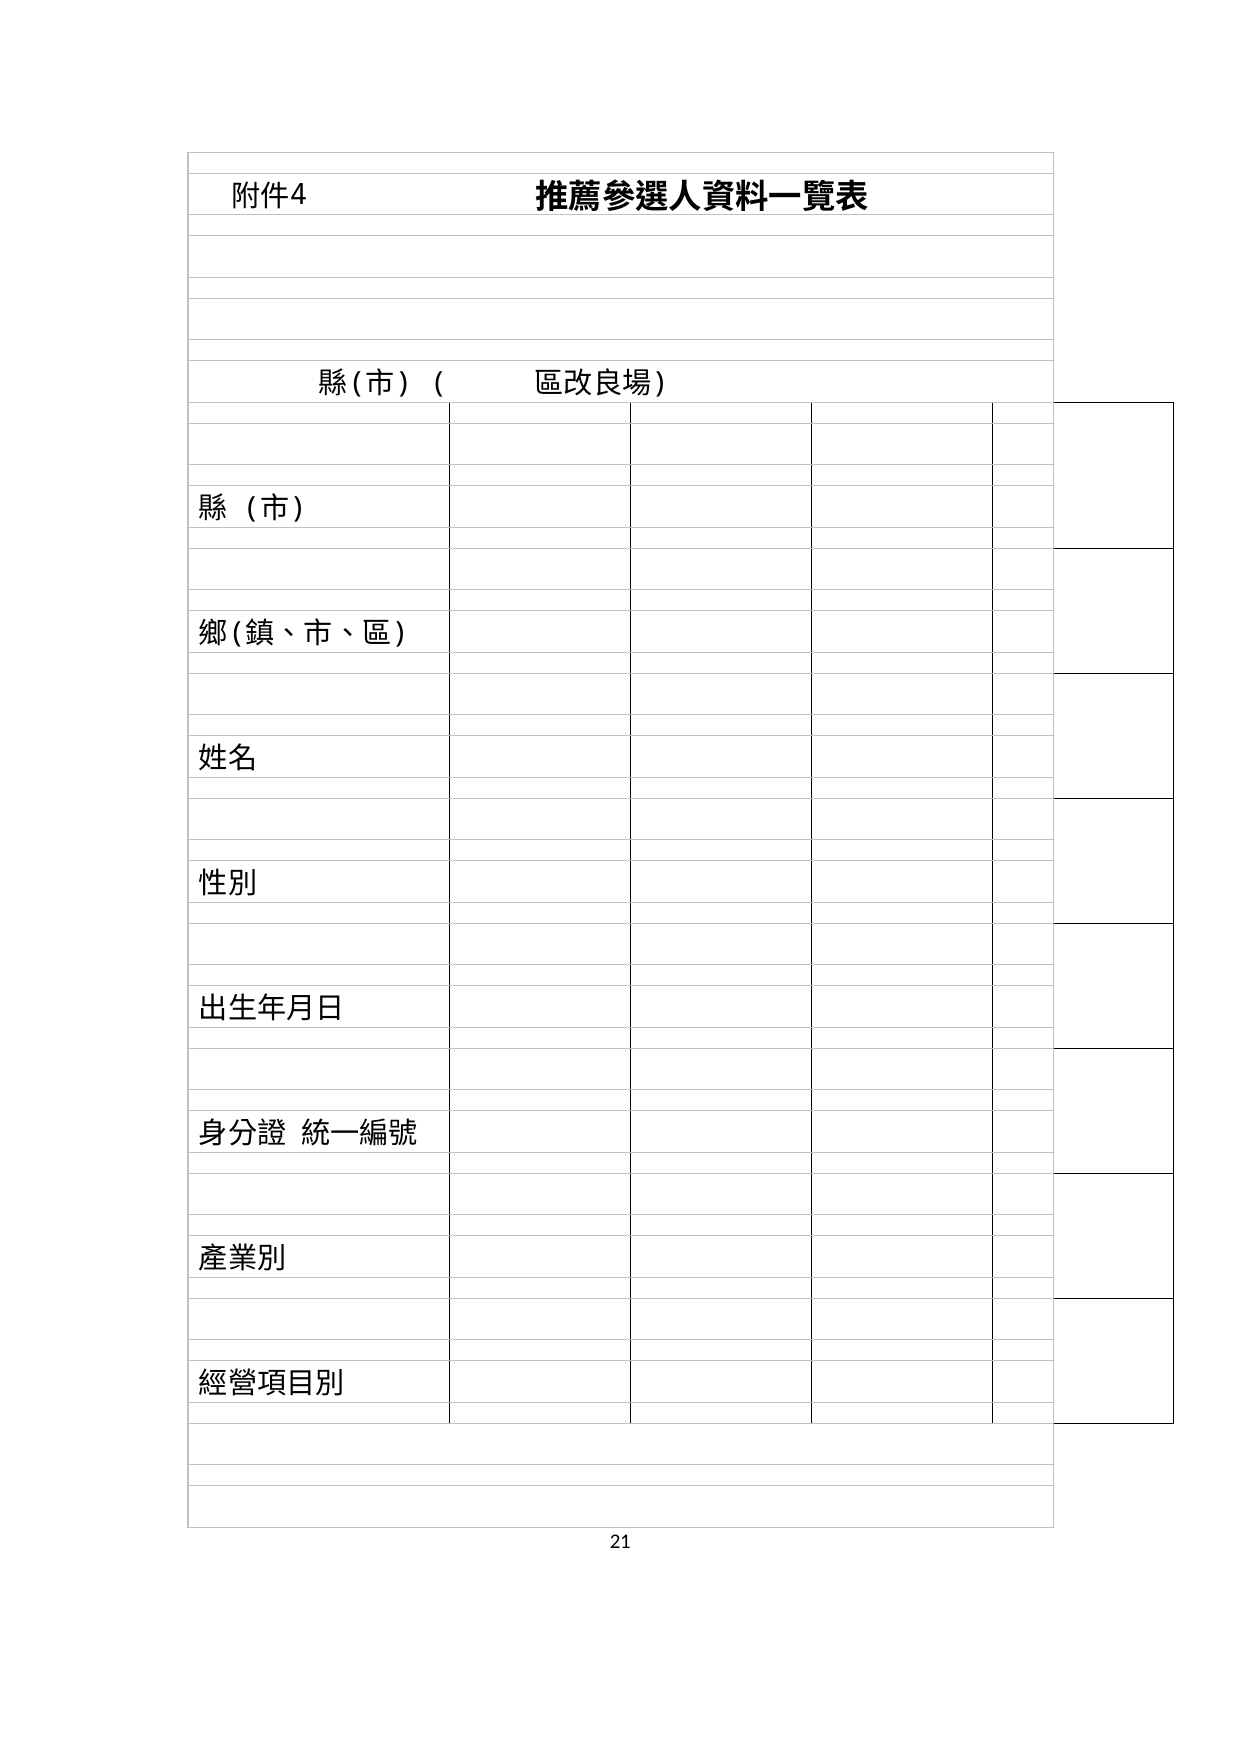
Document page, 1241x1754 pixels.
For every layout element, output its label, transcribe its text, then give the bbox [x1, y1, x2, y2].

table_cell [450, 965, 630, 985]
table_cell [631, 965, 811, 985]
table_cell [189, 1028, 449, 1048]
table_header [631, 528, 811, 548]
table_cell [631, 1340, 811, 1360]
table_cell [631, 778, 811, 798]
table_cell [189, 1340, 449, 1360]
table_cell [189, 799, 449, 839]
table_cell 鄉(鎮、市、區) [189, 611, 449, 652]
table_header [631, 486, 811, 527]
table_header [450, 486, 630, 527]
table_cell [450, 1236, 630, 1277]
table_cell [631, 1361, 811, 1402]
table_cell [631, 674, 811, 714]
table_cell [631, 549, 811, 589]
table_cell [631, 1049, 811, 1089]
table_cell [631, 1028, 811, 1048]
table_cell [993, 1403, 1053, 1423]
table_cell [993, 1174, 1053, 1214]
table_cell [993, 903, 1053, 923]
table_cell [189, 903, 449, 923]
table_cell [189, 590, 449, 610]
table_cell [812, 1236, 992, 1277]
table_cell [450, 1090, 630, 1110]
table_cell [993, 590, 1053, 610]
table_cell [450, 986, 630, 1027]
table_cell [450, 715, 630, 735]
table_cell [993, 653, 1053, 673]
table_header [812, 403, 992, 423]
table_cell [450, 1278, 630, 1298]
table_cell [450, 653, 630, 673]
table_cell [812, 965, 992, 985]
table_cell [631, 715, 811, 735]
table_cell [1054, 674, 1173, 798]
table_header [812, 528, 992, 548]
table_header [631, 403, 811, 423]
table_cell [631, 1236, 811, 1277]
table_cell [812, 1111, 992, 1152]
table_cell [450, 736, 630, 777]
table_cell [189, 965, 449, 985]
table_header [450, 403, 630, 423]
table_header [993, 486, 1053, 527]
text 附件4 推薦參選人資料一覽表 [231, 174, 1053, 214]
table_header 縣 (市) [189, 486, 449, 527]
table_header [993, 465, 1053, 485]
table_cell [993, 1111, 1053, 1152]
text [231, 153, 1053, 173]
table_cell [993, 965, 1053, 985]
table_cell [993, 674, 1053, 714]
table_cell [450, 1299, 630, 1339]
table_header [189, 528, 449, 548]
table_cell [450, 778, 630, 798]
table_cell [631, 736, 811, 777]
table_header [993, 424, 1053, 464]
text 縣(市) ( 區改良場) [289, 361, 1053, 402]
table_cell [189, 840, 449, 860]
table_cell [450, 1215, 630, 1235]
table_cell [812, 1028, 992, 1048]
table_cell [450, 1153, 630, 1173]
table_cell [812, 1299, 992, 1339]
table_cell [993, 611, 1053, 652]
table_cell 性別 [189, 861, 449, 902]
table_cell [812, 715, 992, 735]
table_cell [1054, 1049, 1173, 1173]
table_cell [189, 1090, 449, 1110]
table_cell [993, 1361, 1053, 1402]
table_header [812, 424, 992, 464]
table_cell [631, 653, 811, 673]
table_cell [189, 1174, 449, 1214]
table_cell [631, 840, 811, 860]
table_cell [450, 840, 630, 860]
table_cell [631, 611, 811, 652]
table_cell [993, 924, 1053, 964]
table_cell [812, 1361, 992, 1402]
table_cell [189, 674, 449, 714]
table_cell [993, 986, 1053, 1027]
table_cell [812, 549, 992, 589]
table_cell [631, 903, 811, 923]
table_cell [450, 1028, 630, 1048]
table_cell [189, 1299, 449, 1339]
table_cell [993, 840, 1053, 860]
table_cell 身分證 統一編號 [189, 1111, 449, 1152]
table_cell [450, 1340, 630, 1360]
table_cell [993, 1028, 1053, 1048]
table_cell [812, 736, 992, 777]
table_cell [450, 924, 630, 964]
table_cell [450, 674, 630, 714]
table_header [450, 528, 630, 548]
table_cell [812, 840, 992, 860]
table_cell [631, 1215, 811, 1235]
table_cell [189, 1278, 449, 1298]
table_header [189, 424, 449, 464]
table_cell [812, 903, 992, 923]
table_cell [189, 653, 449, 673]
table_cell [450, 1403, 630, 1423]
table_cell [631, 1174, 811, 1214]
table_cell [631, 590, 811, 610]
table_header [812, 486, 992, 527]
table_cell [450, 611, 630, 652]
table_cell 姓名 [189, 736, 449, 777]
table_cell [993, 1049, 1053, 1089]
text [289, 340, 1053, 360]
table_cell [631, 861, 811, 902]
table_cell [631, 986, 811, 1027]
table_cell [631, 1090, 811, 1110]
table_cell [631, 1153, 811, 1173]
table_header [631, 465, 811, 485]
table_cell [812, 1340, 992, 1360]
table_cell [631, 1403, 811, 1423]
table_cell [1054, 549, 1173, 673]
table_header [189, 403, 449, 423]
table_cell [189, 1153, 449, 1173]
table_cell [450, 1361, 630, 1402]
table_cell [189, 1215, 449, 1235]
table_cell [993, 1340, 1053, 1360]
table_cell [450, 1049, 630, 1089]
table_cell [993, 549, 1053, 589]
table_cell [450, 1174, 630, 1214]
table_cell [1054, 1299, 1173, 1423]
table_cell [812, 1215, 992, 1235]
table_cell [450, 1111, 630, 1152]
table_cell [812, 924, 992, 964]
table_cell [189, 715, 449, 735]
table_cell [631, 799, 811, 839]
table_cell [993, 1236, 1053, 1277]
table_cell [812, 799, 992, 839]
table_cell [450, 799, 630, 839]
table_cell [993, 799, 1053, 839]
table_header [631, 424, 811, 464]
table_cell [812, 1049, 992, 1089]
table_cell [812, 861, 992, 902]
table_header [812, 465, 992, 485]
table_cell [450, 861, 630, 902]
table_cell 產業別 [189, 1236, 449, 1277]
table_cell [189, 924, 449, 964]
table_cell [1054, 1174, 1173, 1298]
table_cell [631, 1278, 811, 1298]
table_cell [189, 778, 449, 798]
table_cell [1054, 924, 1173, 1048]
table_cell [993, 715, 1053, 735]
table_cell [812, 1278, 992, 1298]
table_cell 經營項目別 [189, 1361, 449, 1402]
table_cell [189, 1049, 449, 1089]
table_cell [812, 653, 992, 673]
table_header [450, 424, 630, 464]
table_cell 出生年月日 [189, 986, 449, 1027]
table_cell [812, 1174, 992, 1214]
table_cell [993, 778, 1053, 798]
table_header [450, 465, 630, 485]
table_cell [993, 736, 1053, 777]
table_cell [812, 986, 992, 1027]
table_cell [631, 1299, 811, 1339]
table_cell [993, 1153, 1053, 1173]
table_cell [812, 778, 992, 798]
table_cell [993, 1299, 1053, 1339]
table_header [1054, 403, 1173, 548]
table_cell [812, 1090, 992, 1110]
table_cell [1054, 799, 1173, 923]
table_cell [450, 903, 630, 923]
table_header [993, 403, 1053, 423]
table_cell [993, 1278, 1053, 1298]
table_cell [631, 924, 811, 964]
table_cell [450, 549, 630, 589]
table_cell [993, 1215, 1053, 1235]
table_cell [993, 1090, 1053, 1110]
table_cell [812, 674, 992, 714]
table_cell [812, 1403, 992, 1423]
table_cell [189, 1403, 449, 1423]
table_cell [812, 1153, 992, 1173]
table_cell [631, 1111, 811, 1152]
table_header [189, 465, 449, 485]
table_cell [450, 590, 630, 610]
table_header [993, 528, 1053, 548]
table_cell [812, 590, 992, 610]
table_cell [189, 549, 449, 589]
table_cell [812, 611, 992, 652]
table_cell [993, 861, 1053, 902]
